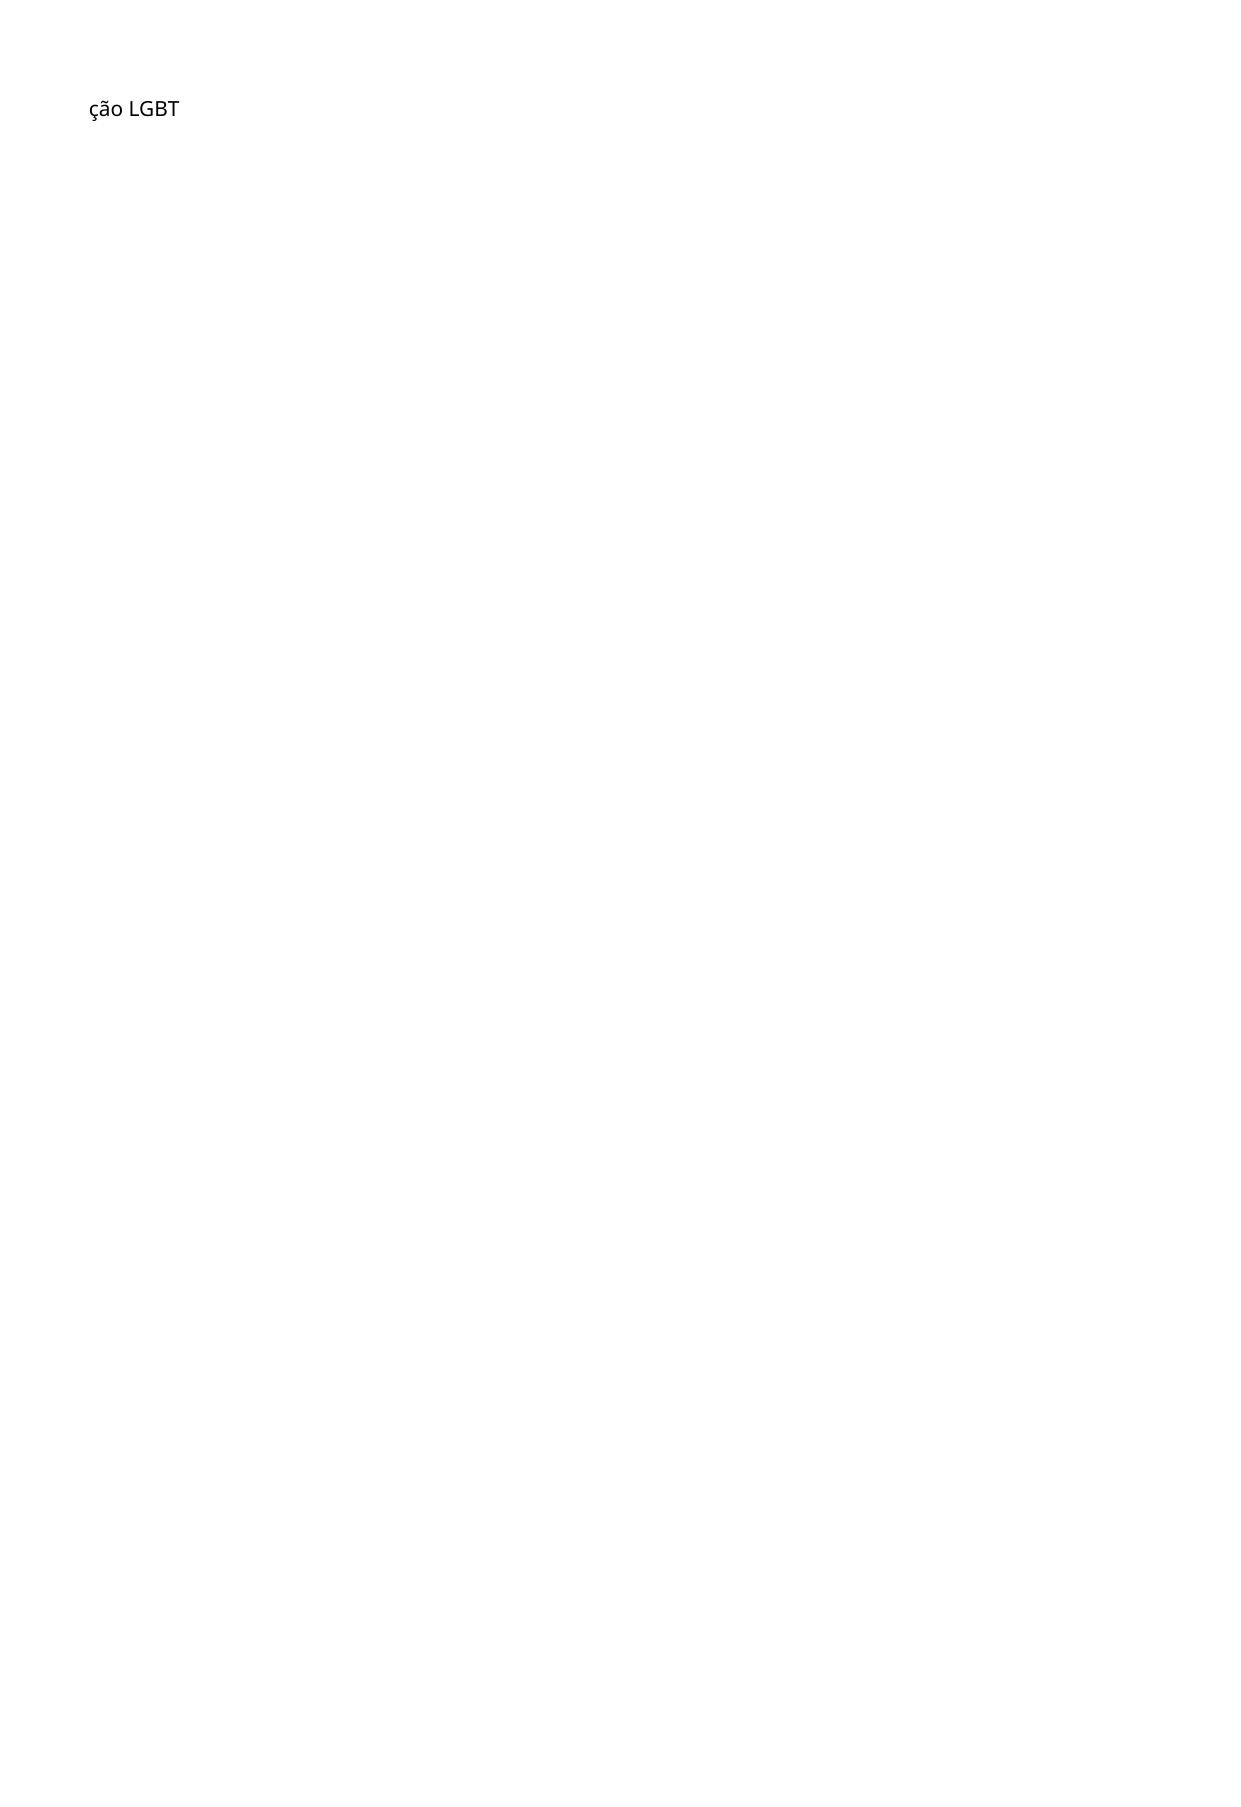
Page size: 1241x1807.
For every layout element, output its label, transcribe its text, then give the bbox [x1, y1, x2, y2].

text ção LGBT [89, 94, 1158, 122]
